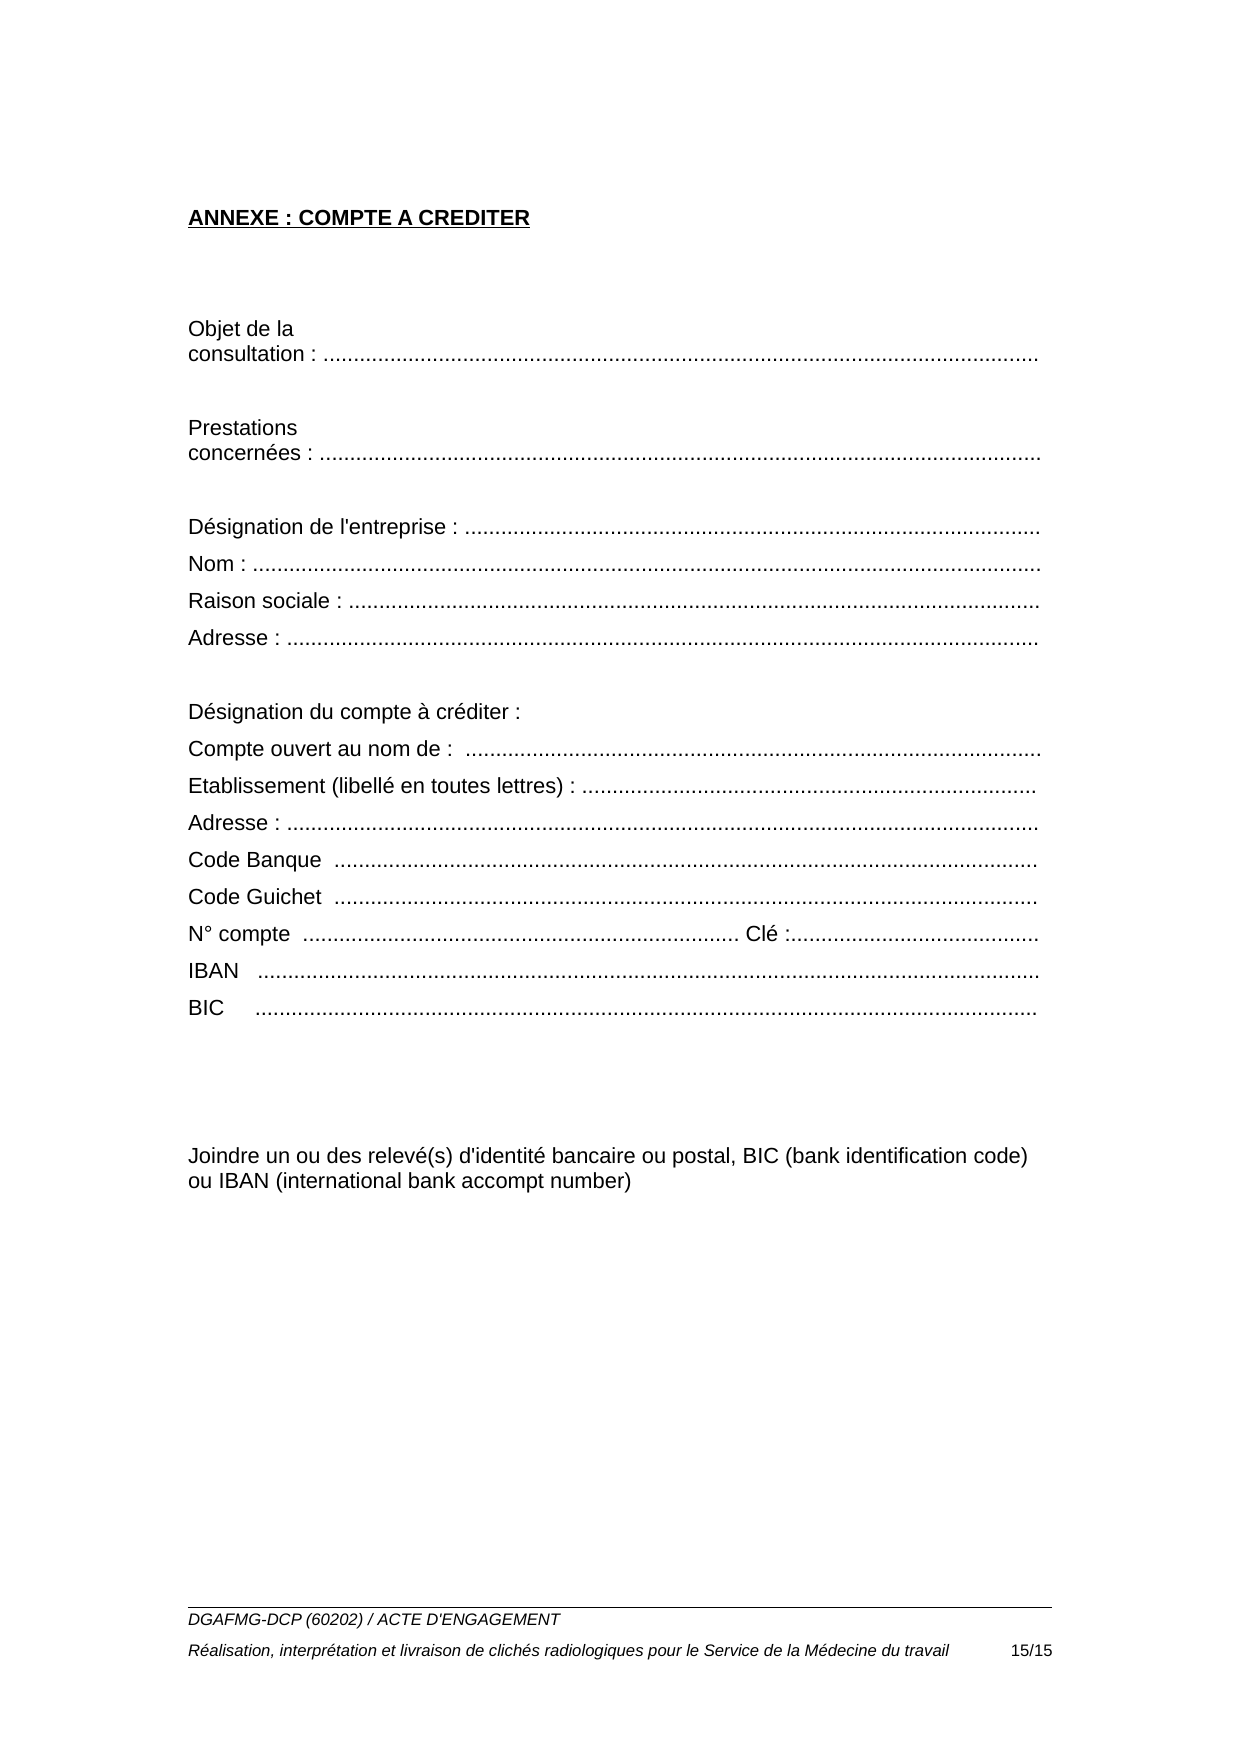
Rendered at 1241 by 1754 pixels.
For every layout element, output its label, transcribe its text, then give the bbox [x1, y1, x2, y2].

text Objet de la consultation : ...................................................................................................................... [188, 316, 1052, 366]
text Prestations concernées : ....................................................................................................................... [188, 415, 1052, 465]
text Code Guichet .................................................................................................................... [188, 884, 1052, 909]
text IBAN ................................................................................................................................. [188, 958, 1052, 983]
text Adresse : ............................................................................................................................ [188, 625, 1052, 650]
text Code Banque .................................................................................................................... [188, 847, 1052, 872]
text N° compte ........................................................................ Clé :......................................... [188, 921, 1052, 946]
text Etablissement (libellé en toutes lettres) : ........................................................................... [188, 773, 1052, 798]
text Désignation du compte à créditer : [188, 699, 1052, 724]
text Désignation de l'entreprise : ............................................................................................... [188, 514, 1052, 539]
text BIC ................................................................................................................................. [188, 995, 1052, 1020]
text ANNEXE : COMPTE A CREDITER [188, 205, 1052, 230]
text Adresse : ............................................................................................................................ [188, 810, 1052, 835]
text Compte ouvert au nom de : ............................................................................................... [188, 736, 1052, 761]
text Joindre un ou des relevé(s) d'identité bancaire ou postal, BIC (bank identification code) ou IBAN (international bank accompt number) [188, 1143, 1052, 1193]
text Nom : .................................................................................................................................. [188, 551, 1052, 576]
text Raison sociale : .................................................................................................................. [188, 588, 1052, 613]
